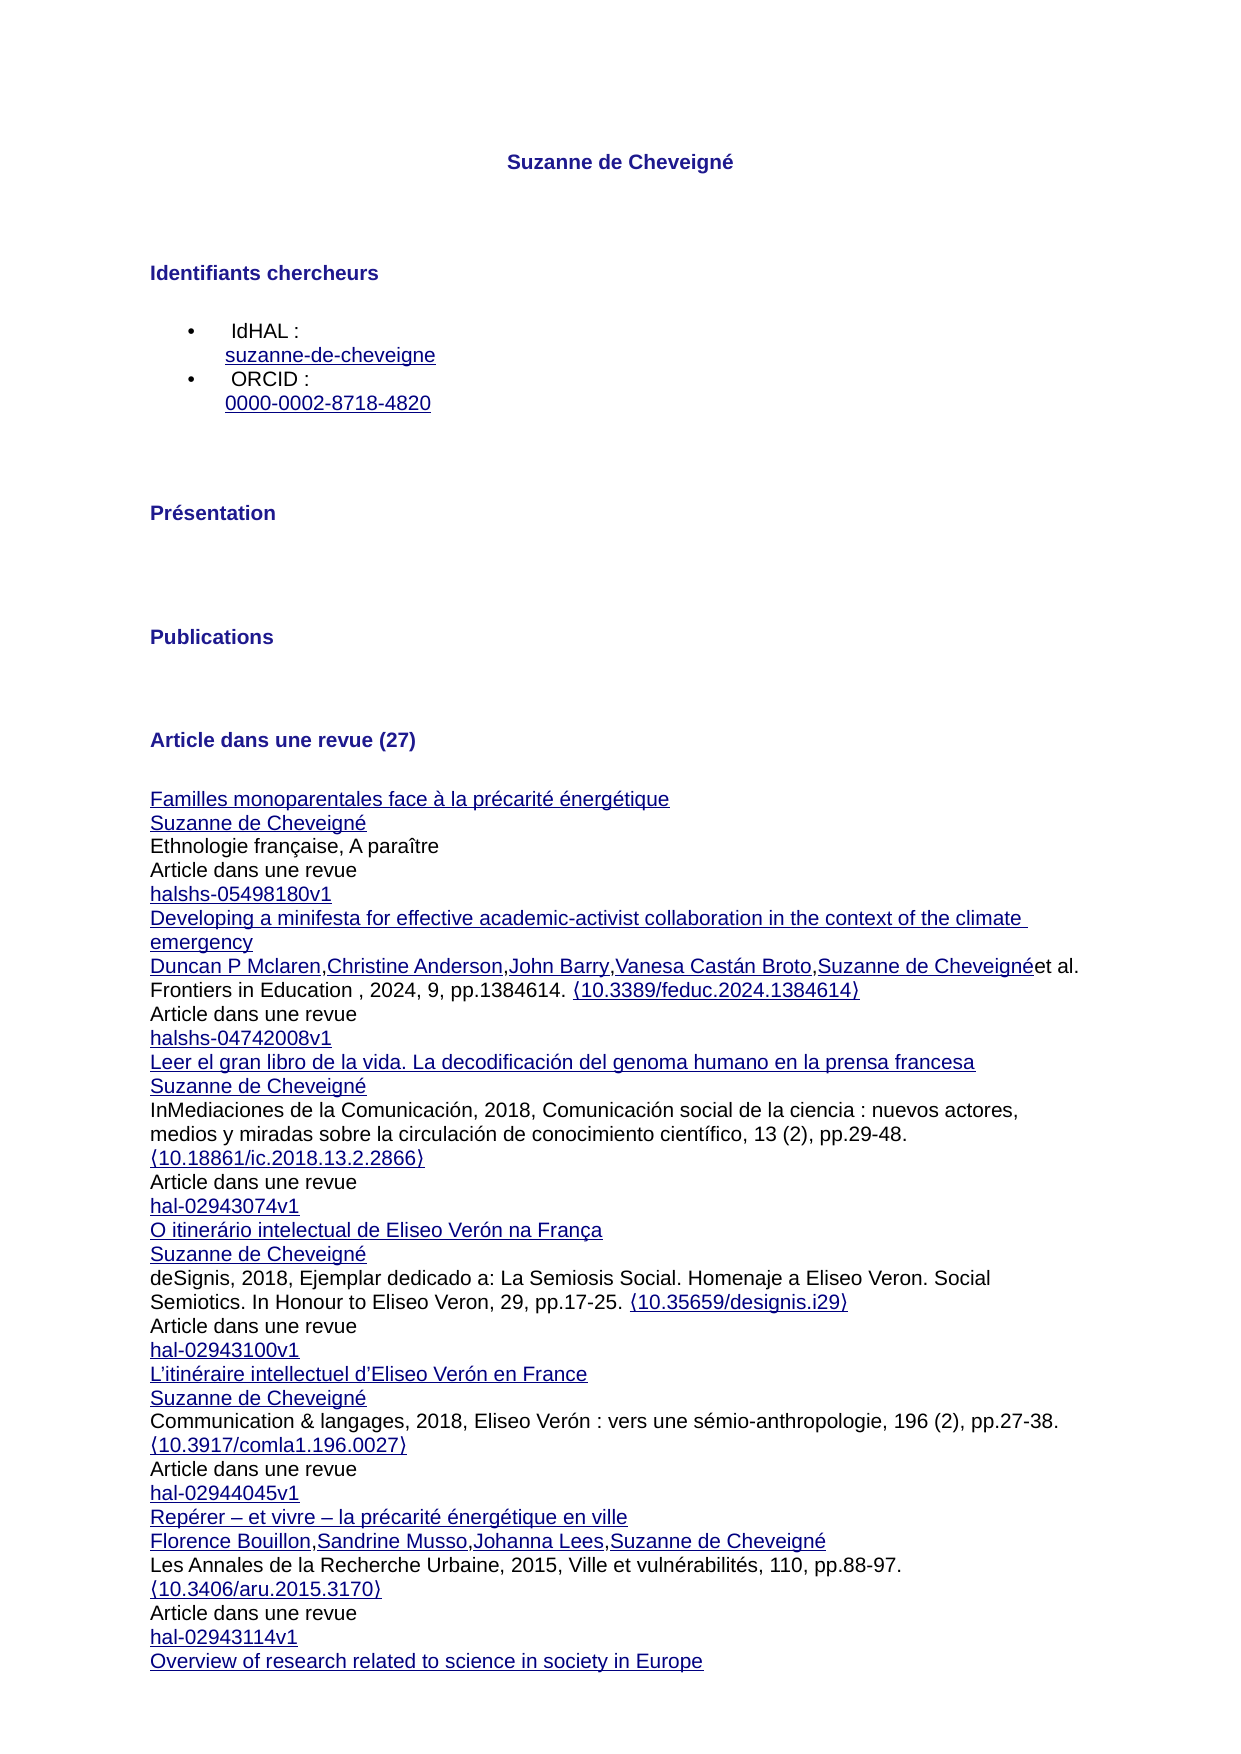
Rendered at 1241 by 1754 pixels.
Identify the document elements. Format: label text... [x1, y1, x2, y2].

table_cell O itinerário intelectual de Eliseo Verón na França Suzanne de Cheveigné deSignis, 2018, Ejemplar dedicado a: La Semiosis Social. Homenaje a Eliseo Veron. Social Semiotics. In Honour to Eliseo Veron, 29, pp.17-25. ⟨10.35659/designis.i29⟩ Article dans une revue hal-02943100v1 [150, 1218, 1090, 1361]
table_header Familles monoparentales face à la précarité énergétique Suzanne de Cheveigné Ethnologie française, A paraître Article dans une revue halshs-05498180v1 [150, 786, 1090, 906]
list 0000-0002-8718-4820 [187, 391, 1090, 414]
subtitle Publications [150, 625, 1090, 649]
list IdHAL : [187, 319, 1090, 343]
subtitle Article dans une revue (27) [150, 728, 1090, 752]
table_cell Overview of research related to science in society in Europe [150, 1649, 1090, 1673]
subtitle Présentation [150, 501, 1090, 525]
subtitle Suzanne de Cheveigné [150, 150, 1090, 174]
table_cell Developing a minifesta for effective academic-activist collaboration in the context of the climate emergency Duncan P Mclaren,Christine Anderson,John Barry,Vanesa Castán Broto,Suzanne de Cheveignéet al. Frontiers in Education , 2024, 9, pp.1384614. ⟨10.3389/feduc.2024.1384614⟩ Article dans une revue halshs-04742008v1 [150, 906, 1090, 1050]
table_cell Repérer – et vivre – la précarité énergétique en ville Florence Bouillon,Sandrine Musso,Johanna Lees,Suzanne de Cheveigné Les Annales de la Recherche Urbaine, 2015, Ville et vulnérabilités, 110, pp.88-97. ⟨10.3406/aru.2015.3170⟩ Article dans une revue hal-02943114v1 [150, 1505, 1090, 1649]
table_cell L’itinéraire intellectuel d’Eliseo Verón en France Suzanne de Cheveigné Communication & langages, 2018, Eliseo Verón : vers une sémio-anthropologie, 196 (2), pp.27-38. ⟨10.3917/comla1.196.0027⟩ Article dans une revue hal-02944045v1 [150, 1361, 1090, 1505]
list ORCID : [187, 367, 1090, 391]
table_cell Leer el gran libro de la vida. La decodificación del genoma humano en la prensa francesa Suzanne de Cheveigné InMediaciones de la Comunicación, 2018, Comunicación social de la ciencia : nuevos actores, medios y miradas sobre la circulación de conocimiento científico, 13 (2), pp.29-48. ⟨10.18861/ic.2018.13.2.2866⟩ Article dans une revue hal-02943074v1 [150, 1050, 1090, 1218]
subtitle Identifiants chercheurs [150, 260, 1090, 284]
list suzanne-de-cheveigne [187, 343, 1090, 367]
